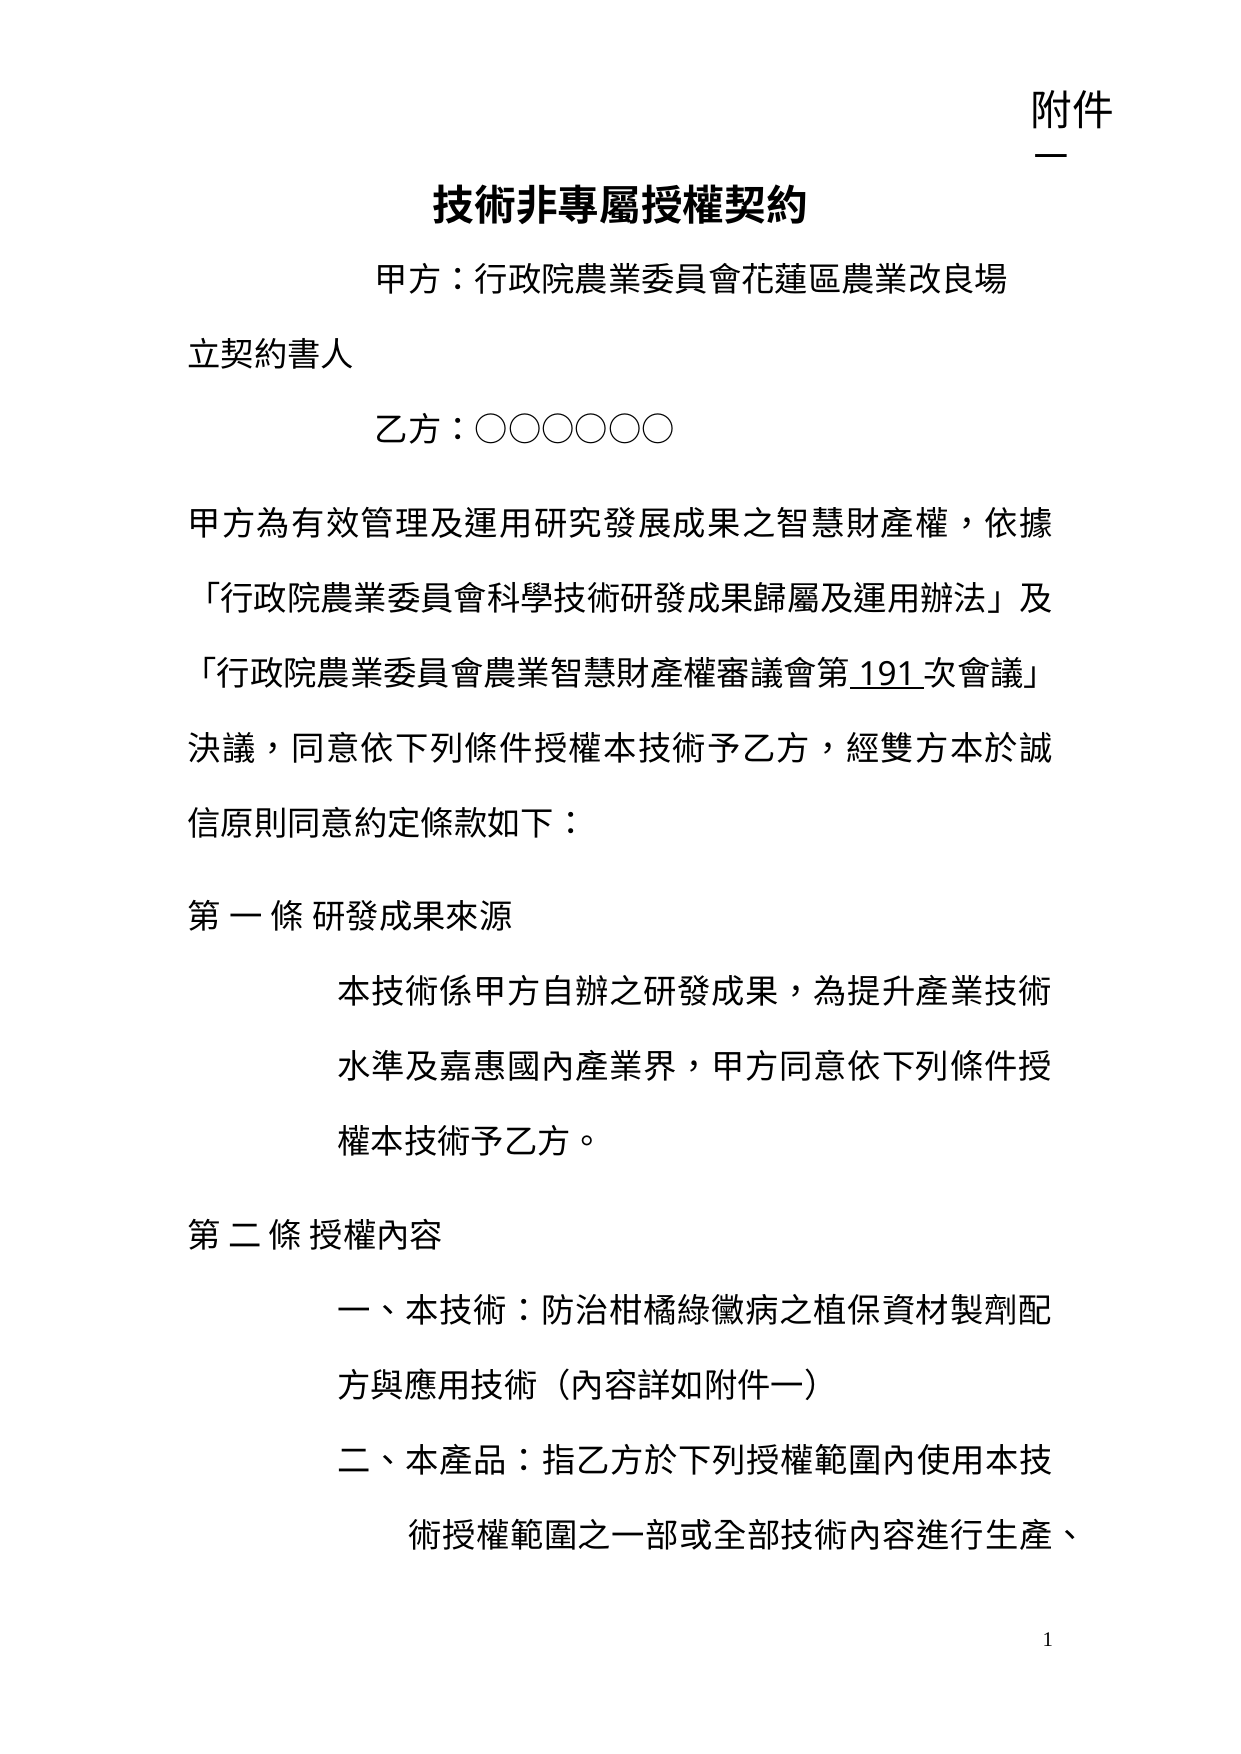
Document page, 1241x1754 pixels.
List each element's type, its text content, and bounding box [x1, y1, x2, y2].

text 附件三 [1030, 77, 1155, 157]
text 乙方：○○○○○○ [187, 389, 1053, 464]
text 立契約書人 [187, 314, 1053, 389]
text 甲方為有效管理及運用研究發展成果之智慧財產權，依據「行政院農業委員會科學技術研發成果歸屬及運用辦法」及「行政院農業委員會農業智慧財產權審議會第 191 次會議」決議，同意依下列條件授權本技術予乙方，經雙方本於誠信原則同意約定條款如下： [187, 483, 1053, 858]
subtitle 第 二 條 授權內容 [187, 1196, 1053, 1271]
text 甲方：行政院農業委員會花蓮區農業改良場 [187, 239, 1053, 314]
text 技術非專屬授權契約 [187, 164, 1053, 239]
text 一、本技術：防治柑橘綠黴病之植保資材製劑配方與應用技術（內容詳如附件一） [337, 1271, 1053, 1421]
text 二、本產品：指乙方於下列授權範圍內使用本技術授權範圍之一部或全部技術內容進行生產、繁殖、製造或銷售之產品。 [337, 1421, 1053, 1571]
text 本技術係甲方自辦之研發成果，為提升產業技術水準及嘉惠國內產業界，甲方同意依下列條件授權本技術予乙方。 [337, 952, 1053, 1177]
subtitle 第 一 條 研發成果來源 [187, 877, 1053, 952]
